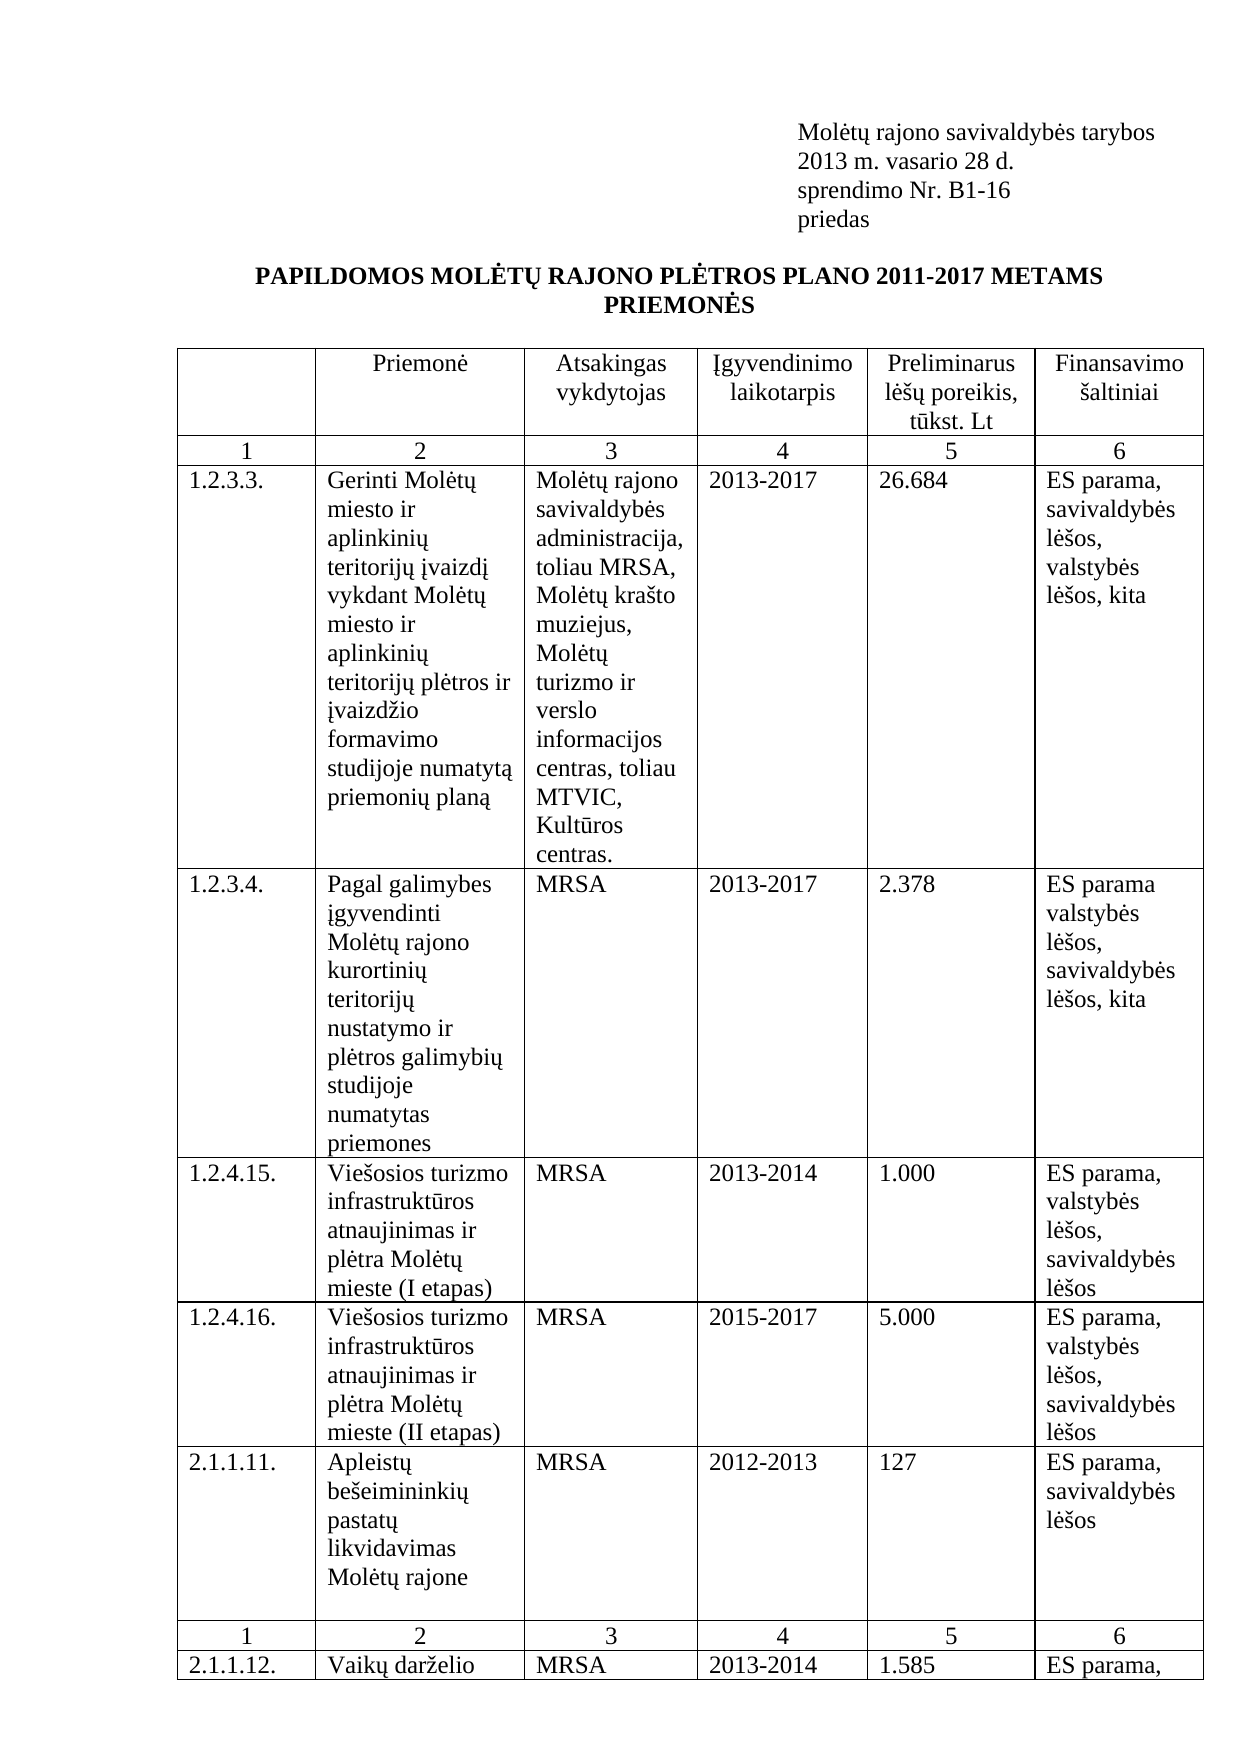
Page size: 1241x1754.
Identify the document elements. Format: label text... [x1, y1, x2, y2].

table_header Finansavimo šaltiniai [1036, 349, 1203, 435]
table_cell 2013-2017 [698, 869, 867, 1157]
table_cell 2 [316, 436, 524, 464]
table_header Priemonė [316, 349, 524, 435]
table_header Preliminarus lėšų poreikis, tūkst. Lt [868, 349, 1034, 435]
table_cell 1.2.4.15. [178, 1158, 315, 1301]
table_cell 4 [698, 436, 867, 464]
table_cell MRSA [525, 1447, 697, 1620]
table_cell 1.000 [868, 1158, 1034, 1301]
table_cell 4 [698, 1621, 867, 1649]
table_cell ES parama valstybės lėšos, savivaldybės lėšos, kita [1036, 869, 1203, 1157]
table_cell MRSA [525, 1651, 697, 1679]
table_cell 5 [868, 1621, 1034, 1649]
table_cell Apleistų bešeimininkių pastatų likvidavimas Molėtų rajone [316, 1447, 524, 1620]
table_cell ES parama, savivaldybės lėšos, valstybės lėšos, kita [1036, 466, 1203, 868]
text priedas [627, 204, 1181, 232]
table_cell 6 [1036, 1621, 1203, 1649]
table_cell 2 [316, 1621, 524, 1649]
text Molėtų rajono savivaldybės tarybos [627, 117, 1181, 146]
text sprendimo Nr. B1-16 [627, 175, 1181, 204]
table_cell 3 [525, 1621, 697, 1649]
table_cell Viešosios turizmo infrastruktūros atnaujinimas ir plėtra Molėtų mieste (II etapas) [316, 1303, 524, 1446]
table_cell Pagal galimybes įgyvendinti Molėtų rajono kurortinių teritorijų nustatymo ir plėtros galimybių studijoje numatytas priemones [316, 869, 524, 1157]
table_header Įgyvendinimo laikotarpis [698, 349, 867, 435]
table_cell 1.585 [868, 1651, 1034, 1679]
table_cell 2.1.1.11. [178, 1447, 315, 1620]
table_cell 127 [868, 1447, 1034, 1620]
table_cell 2012-2013 [698, 1447, 867, 1620]
table_cell 2013-2014 [698, 1651, 867, 1679]
table_cell ES parama, valstybės lėšos, savivaldybės lėšos [1036, 1303, 1203, 1446]
table_cell ES parama, valstybės lėšos, savivaldybės lėšos [1036, 1158, 1203, 1301]
table_cell 6 [1036, 436, 1203, 464]
table_cell 5 [868, 436, 1034, 464]
table_cell MRSA [525, 1158, 697, 1301]
table_cell 3 [525, 436, 697, 464]
table_header [178, 349, 315, 435]
table_cell 5.000 [868, 1303, 1034, 1446]
table_cell MRSA [525, 1303, 697, 1446]
table_cell 2.378 [868, 869, 1034, 1157]
table_cell 1.2.3.4. [178, 869, 315, 1157]
table_cell 1 [178, 1621, 315, 1649]
text 2013 m. vasario 28 d. [627, 146, 1181, 175]
table_cell Molėtų rajono savivaldybės administracija, toliau MRSA, Molėtų krašto muziejus, Molėtų turizmo ir verslo informacijos centras, toliau MTVIC, Kultūros centras. [525, 466, 697, 868]
table_cell 1.2.4.16. [178, 1303, 315, 1446]
table_cell 2013-2014 [698, 1158, 867, 1301]
text Papildomos Molėtų rajono plėtros plano 2011-2017 metams priemonės [177, 261, 1181, 319]
table_cell Vaikų darželio [316, 1651, 524, 1679]
table_header Atsakingas vykdytojas [525, 349, 697, 435]
table_cell 2.1.1.12. [178, 1651, 315, 1679]
table_cell 2015-2017 [698, 1303, 867, 1446]
table_cell 26.684 [868, 466, 1034, 868]
table_cell ES parama, savivaldybės lėšos [1036, 1447, 1203, 1620]
table_cell 1 [178, 436, 315, 464]
table_cell 2013-2017 [698, 466, 867, 868]
table_cell Gerinti Molėtų miesto ir aplinkinių teritorijų įvaizdį vykdant Molėtų miesto ir aplinkinių teritorijų plėtros ir įvaizdžio formavimo studijoje numatytą priemonių planą [316, 466, 524, 868]
table_cell Viešosios turizmo infrastruktūros atnaujinimas ir plėtra Molėtų mieste (I etapas) [316, 1158, 524, 1301]
table_cell ES parama, [1036, 1651, 1203, 1679]
table_cell 1.2.3.3. [178, 466, 315, 868]
table_cell MRSA [525, 869, 697, 1157]
